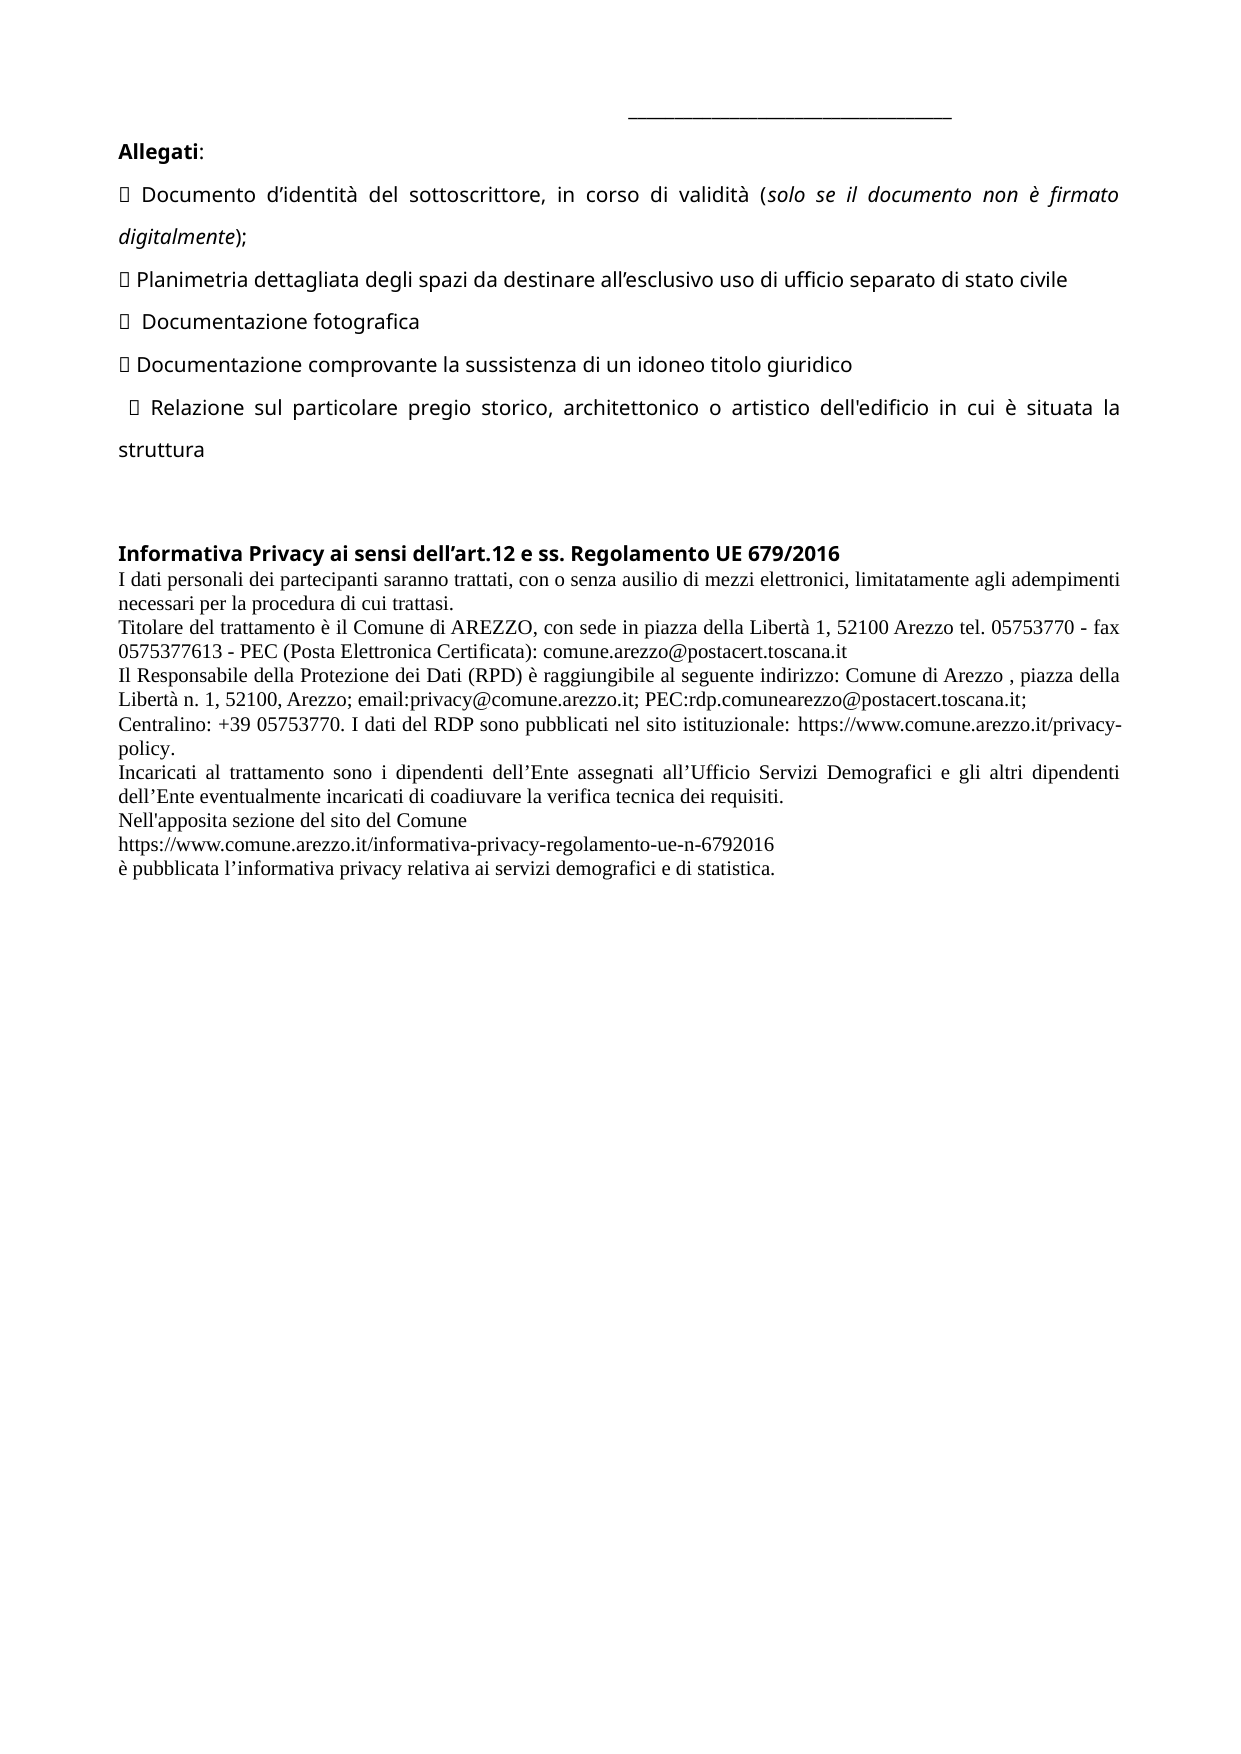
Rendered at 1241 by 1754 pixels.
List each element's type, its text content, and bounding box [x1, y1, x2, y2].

text ___________________________________ [118, 94, 1122, 123]
text Centralino: +39 05753770. I dati del RDP sono pubblicati nel sito istituzionale: https://www.comune.arezzo.it/privacy-policy. [118, 711, 1122, 759]
text 􀀀 Planimetria dettagliata degli spazi da destinare all’esclusivo uso di ufficio separato di stato civile [118, 265, 1122, 293]
text Allegati: [118, 137, 1122, 166]
text 􀀀 Relazione sul particolare pregio storico, architettonico o artistico dell'edificio in cui è situata la struttura [118, 393, 1122, 464]
text 􀀀 Documento d’identità del sottoscrittore, in corso di validità (solo se il documento non è firmato digitalmente); [118, 180, 1122, 251]
text 􀀀 Documentazione fotografica [118, 307, 1122, 336]
text Nell'apposita sezione del sito del Comune [118, 808, 1122, 832]
text Incaricati al trattamento sono i dipendenti dell’Ente assegnati all’Ufficio Servizi Demografici e gli altri dipendenti dell’Ente eventualmente incaricati di coadiuvare la verifica tecnica dei requisiti. [118, 759, 1122, 808]
text Titolare del trattamento è il Comune di AREZZO, con sede in piazza della Libertà 1, 52100 Arezzo tel. 05753770 - fax 0575377613 - PEC (Posta Elettronica Certificata): comune.arezzo@postacert.toscana.it [118, 615, 1122, 663]
text Informativa Privacy ai sensi dell’art.12 e ss. Regolamento UE 679/2016 [118, 540, 1122, 567]
text https://www.comune.arezzo.it/informativa-privacy-regolamento-ue-n-6792016 [118, 832, 1122, 856]
text I dati personali dei partecipanti saranno trattati, con o senza ausilio di mezzi elettronici, limitatamente agli adempimenti necessari per la procedura di cui trattasi. [118, 567, 1122, 615]
text è pubblicata l’informativa privacy relativa ai servizi demografici e di statistica. [118, 856, 1122, 880]
text Il Responsabile della Protezione dei Dati (RPD) è raggiungibile al seguente indirizzo: Comune di Arezzo , piazza della Libertà n. 1, 52100, Arezzo; email:privacy@comune.arezzo.it; PEC:rdp.comunearezzo@postacert.toscana.it; [118, 663, 1122, 711]
text 􀀀 Documentazione comprovante la sussistenza di un idoneo titolo giuridico [118, 350, 1122, 378]
